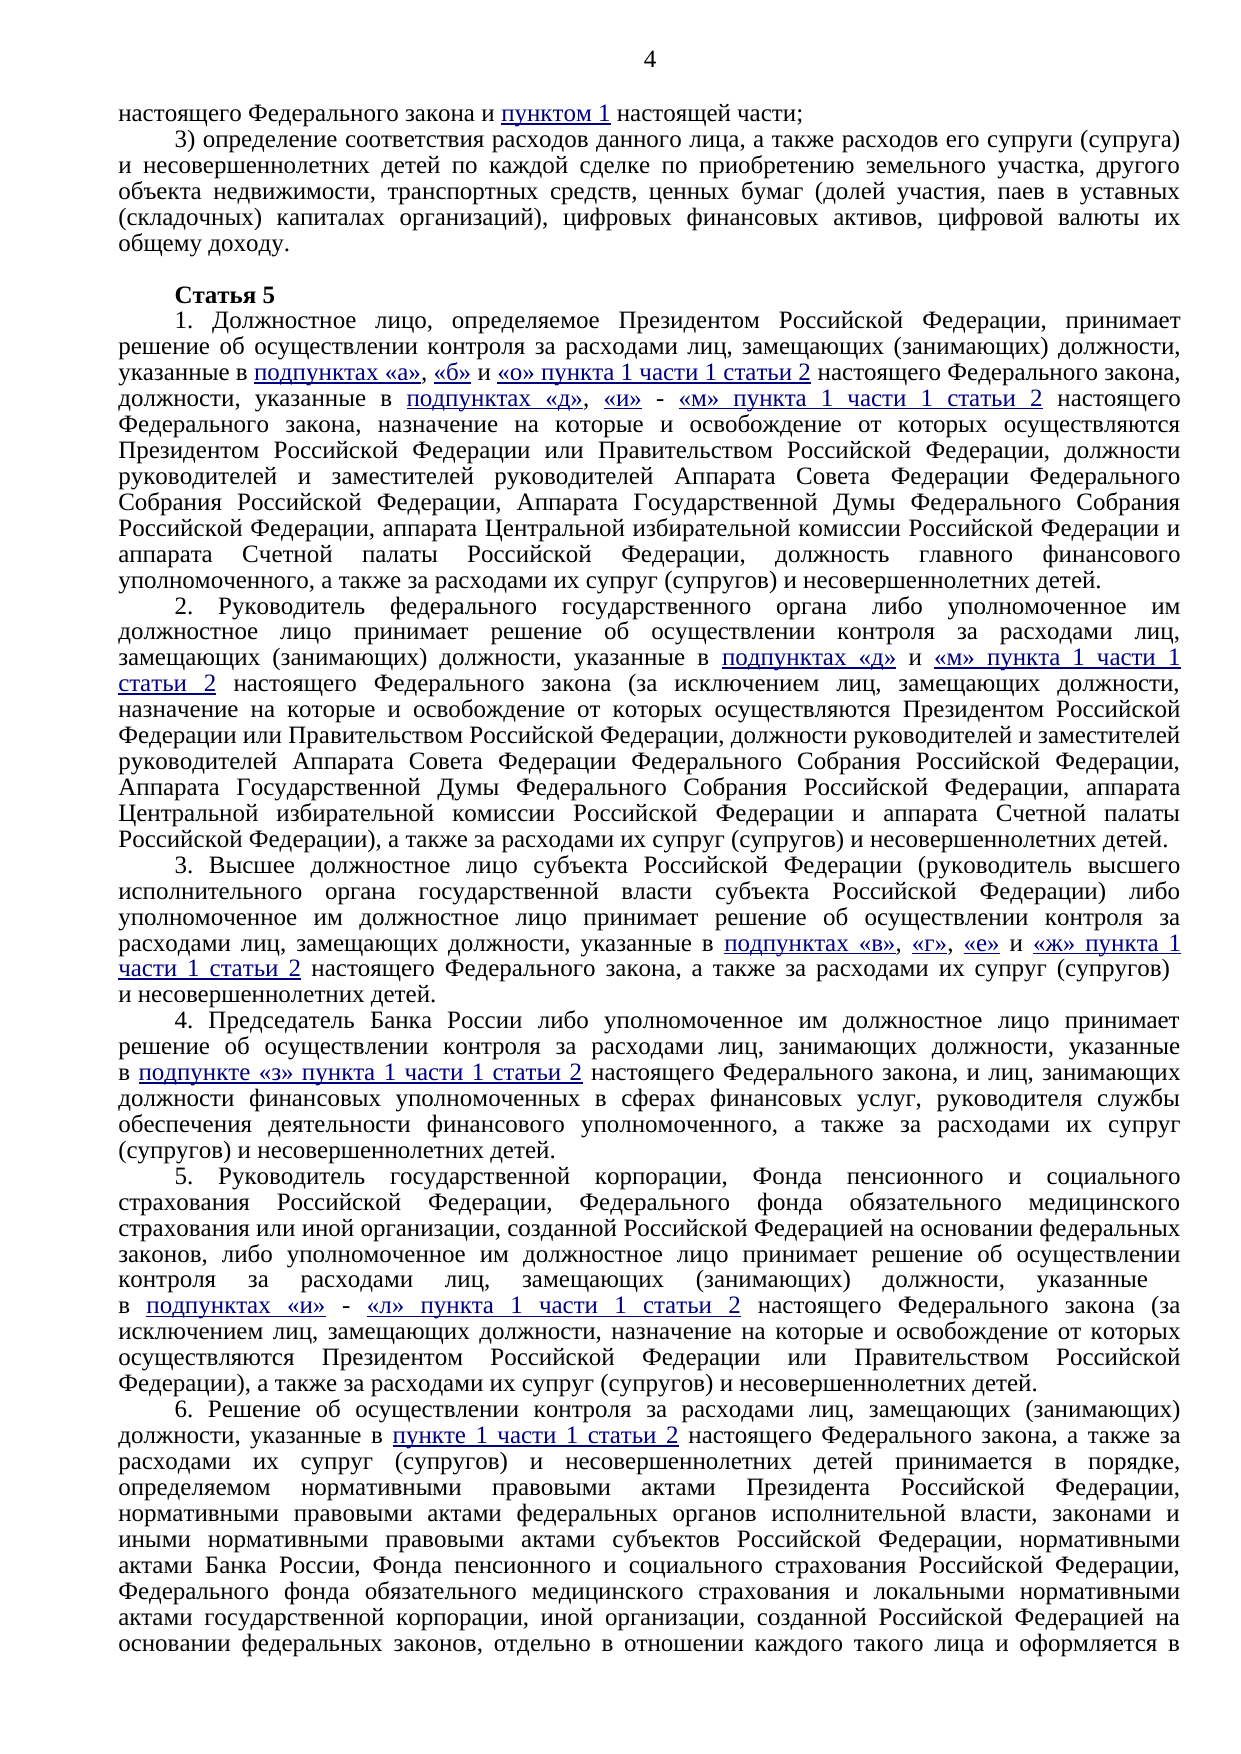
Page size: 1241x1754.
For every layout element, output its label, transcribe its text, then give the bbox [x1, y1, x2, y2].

title Статья 5 [118, 282, 1181, 308]
text 6. Решение об осуществлении контроля за расходами лиц, замещающих (занимающих) должности, указанные в пункте 1 части 1 статьи 2 настоящего Федерального закона, а также за расходами их супруг (супругов) и несовершеннолетних детей принимается в порядке, определяемом нормативными правовыми актами Президента Российской Федерации, нормативными правовыми актами федеральных органов исполнительной власти, законами и иными нормативными правовыми актами субъектов Российской Федерации, нормативными актами Банка России, Фонда пенсионного и социального страхования Российской Федерации, Федерального фонда обязательного медицинского страхования и локальными нормативными актами государственной корпорации, иной организации, созданной Российской Федерацией на основании федеральных законов, отдельно в отношении каждого такого лица и оформляется в [118, 1397, 1181, 1656]
text 2. Руководитель федерального государственного органа либо уполномоченное им должностное лицо принимает решение об осуществлении контроля за расходами лиц, замещающих (занимающих) должности, указанные в подпунктах «д» и «м» пункта 1 части 1 статьи 2 настоящего Федерального закона (за исключением лиц, замещающих должности, назначение на которые и освобождение от которых осуществляются Президентом Российской Федерации или Правительством Российской Федерации, должности руководителей и заместителей руководителей Аппарата Совета Федерации Федерального Собрания Российской Федерации, Аппарата Государственной Думы Федерального Собрания Российской Федерации, аппарата Центральной избирательной комиссии Российской Федерации и аппарата Счетной палаты Российской Федерации), а также за расходами их супруг (супругов) и несовершеннолетних детей. [118, 593, 1181, 853]
text 5. Руководитель государственной корпорации, Фонда пенсионного и социального страхования Российской Федерации, Федерального фонда обязательного медицинского страхования или иной организации, созданной Российской Федерацией на основании федеральных законов, либо уполномоченное им должностное лицо принимает решение об осуществлении контроля за расходами лиц, замещающих (занимающих) должности, указанные в подпунктах «и» - «л» пункта 1 части 1 статьи 2 настоящего Федерального закона (за исключением лиц, замещающих должности, назначение на которые и освобождение от которых осуществляются Президентом Российской Федерации или Правительством Российской Федерации), а также за расходами их супруг (супругов) и несовершеннолетних детей. [118, 1164, 1181, 1397]
text 3. Высшее должностное лицо субъекта Российской Федерации (руководитель высшего исполнительного органа государственной власти субъекта Российской Федерации) либо уполномоченное им должностное лицо принимает решение об осуществлении контроля за расходами лиц, замещающих должности, указанные в подпунктах «в», «г», «е» и «ж» пункта 1 части 1 статьи 2 настоящего Федерального закона, а также за расходами их супруг (супругов) и несовершеннолетних детей. [118, 853, 1181, 1008]
text 4. Председатель Банка России либо уполномоченное им должностное лицо принимает решение об осуществлении контроля за расходами лиц, занимающих должности, указанные в подпункте «з» пункта 1 части 1 статьи 2 настоящего Федерального закона, и лиц, занимающих должности финансовых уполномоченных в сферах финансовых услуг, руководителя службы обеспечения деятельности финансового уполномоченного, а также за расходами их супруг (супругов) и несовершеннолетних детей. [118, 1008, 1181, 1164]
text настоящего Федерального закона и пунктом 1 настоящей части; [118, 101, 1181, 127]
text 1. Должностное лицо, определяемое Президентом Российской Федерации, принимает решение об осуществлении контроля за расходами лиц, замещающих (занимающих) должности, указанные в подпунктах «а», «б» и «о» пункта 1 части 1 статьи 2 настоящего Федерального закона, должности, указанные в подпунктах «д», «и» - «м» пункта 1 части 1 статьи 2 настоящего Федерального закона, назначение на которые и освобождение от которых осуществляются Президентом Российской Федерации или Правительством Российской Федерации, должности руководителей и заместителей руководителей Аппарата Совета Федерации Федерального Собрания Российской Федерации, Аппарата Государственной Думы Федерального Собрания Российской Федерации, аппарата Центральной избирательной комиссии Российской Федерации и аппарата Счетной палаты Российской Федерации, должность главного финансового уполномоченного, а также за расходами их супруг (супругов) и несовершеннолетних детей. [118, 308, 1181, 593]
text 3) определение соответствия расходов данного лица, а также расходов его супруги (супруга) и несовершеннолетних детей по каждой сделке по приобретению земельного участка, другого объекта недвижимости, транспортных средств, ценных бумаг (долей участия, паев в уставных (складочных) капиталах организаций), цифровых финансовых активов, цифровой валюты их общему доходу. [118, 127, 1181, 257]
